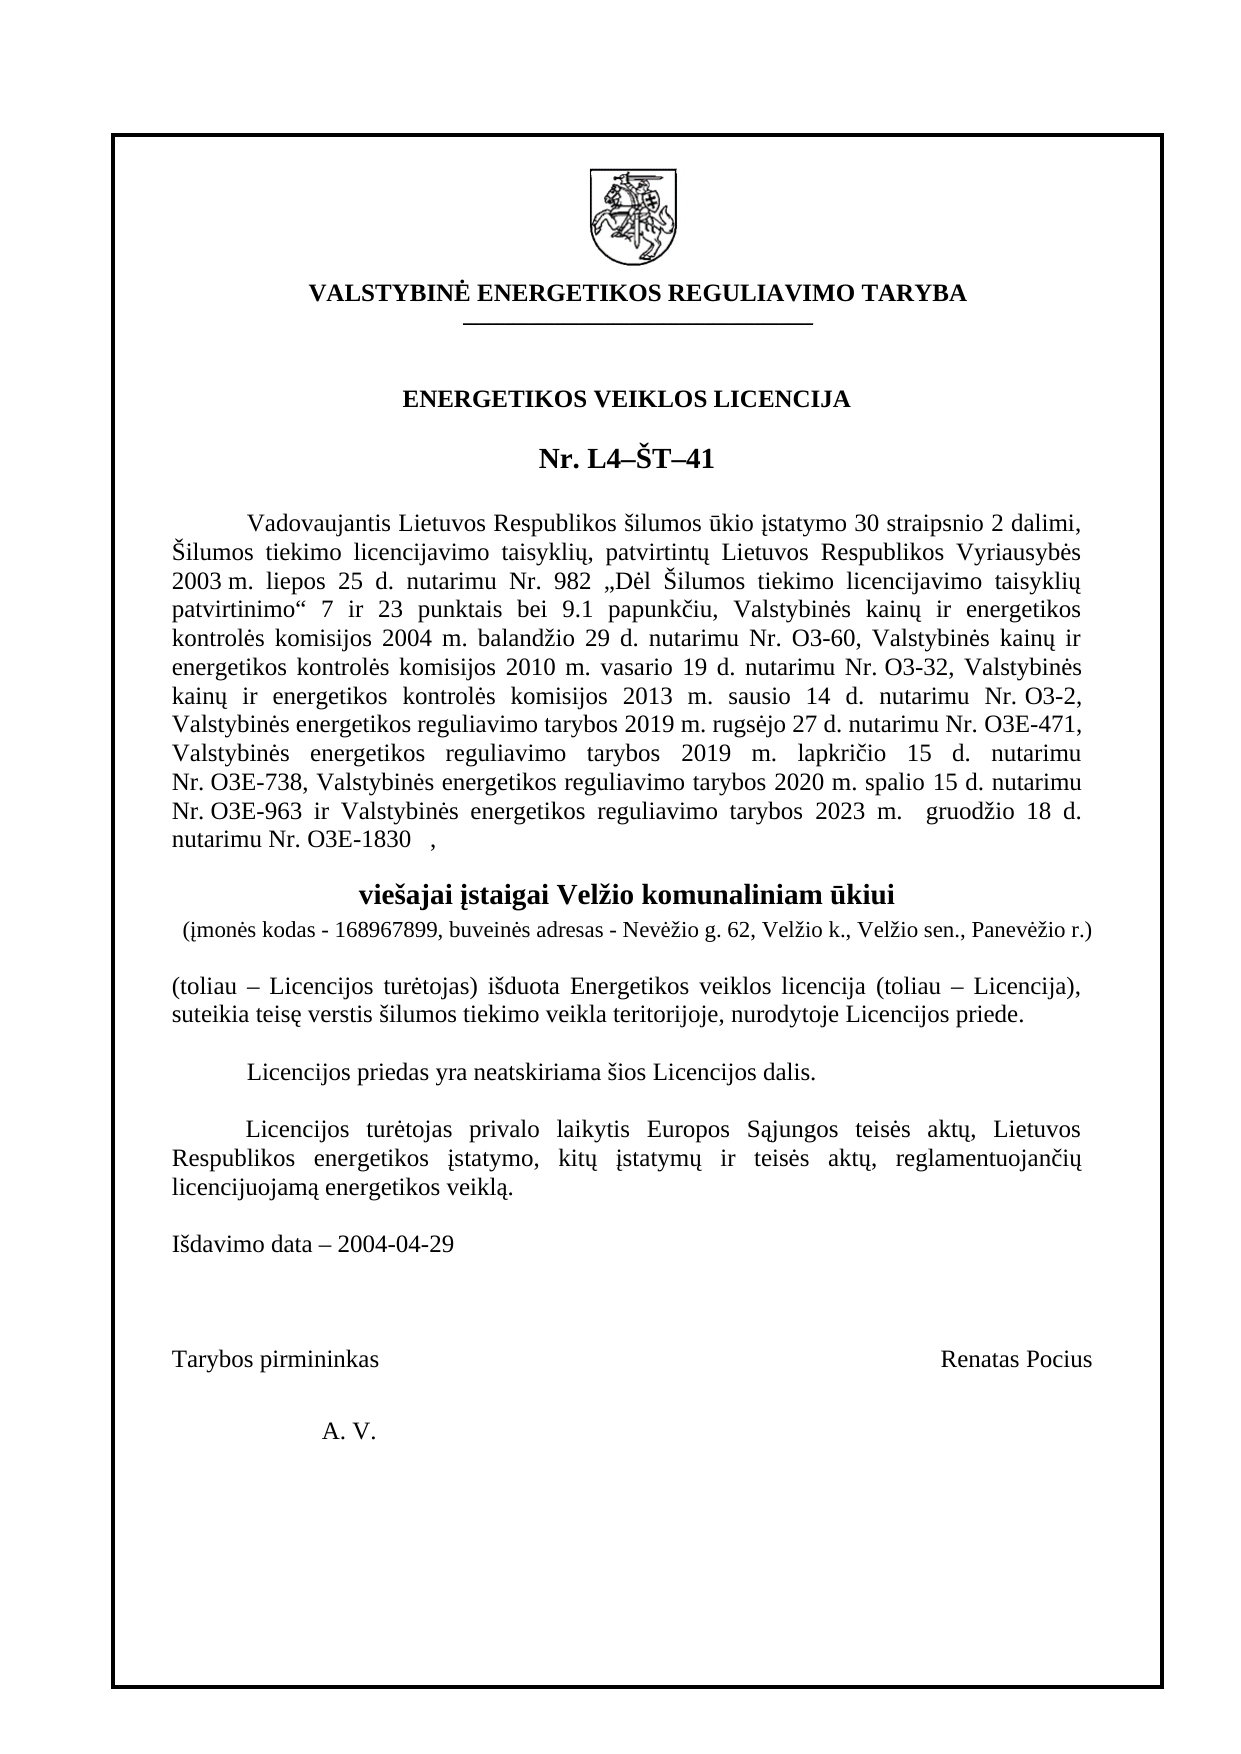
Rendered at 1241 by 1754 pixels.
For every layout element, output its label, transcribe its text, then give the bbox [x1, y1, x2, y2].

text A. V. [172, 1416, 1128, 1445]
text Nr. L4–ŠT–41 [172, 441, 1082, 475]
text Licencijos turėtojas privalo laikytis Europos Sąjungos teisės aktų, Lietuvos Respublikos energetikos įstatymo, kitų įstatymų ir teisės aktų, reglamentuojančių licencijuojamą energetikos veiklą. [172, 1114, 1082, 1201]
text A. V. [1164, 532, 1181, 561]
text (įmonės kodas - 168967899, buveinės adresas - Nevėžio g. 62, Velžio k., Velžio sen., Panevėžio r.) [172, 916, 1104, 942]
text Išdavimo data – 2004-04-29 [172, 1229, 1082, 1258]
text __________________________________________ [172, 307, 1104, 326]
text (toliau – Licencijos turėtojas) išduota Energetikos veiklos licencija (toliau – Licencija), suteikia teisę verstis šilumos tiekimo veikla teritorijoje, nurodytoje Licencijos priede. [172, 971, 1082, 1028]
text veiklą. [1164, 333, 1181, 362]
text Valstybinė energetikos reguliavimo tarybA [172, 278, 1104, 307]
text Komisijos pirmininkas [1164, 475, 1181, 503]
text Vadovaujantis Lietuvos Respublikos šilumos ūkio įstatymo 30 straipsnio 2 dalimi, Šilumos tiekimo licencijavimo taisyklių, patvirtintų Lietuvos Respublikos Vyriausybės 2003 m. liepos 25 d. nutarimu Nr. 982 „Dėl Šilumos tiekimo licencijavimo taisyklių patvirtinimo“ 7 ir 23 punktais bei 9.1 papunkčiu, Valstybinės kainų ir energetikos kontrolės komisijos 2004 m. balandžio 29 d. nutarimu Nr. O3-60, Valstybinės kainų ir energetikos kontrolės komisijos 2010 m. vasario 19 d. nutarimu Nr. O3-32, Valstybinės kainų ir energetikos kontrolės komisijos 2013 m. sausio 14 d. nutarimu Nr. O3-2, Valstybinės energetikos reguliavimo tarybos 2019 m. rugsėjo 27 d. nutarimu Nr. O3E‑471, Valstybinės energetikos reguliavimo tarybos 2019 m. lapkričio 15 d. nutarimu Nr. O3E‑738, Valstybinės energetikos reguliavimo tarybos 2020 m. spalio 15 d. nutarimu Nr. O3E‑963 ir Valstybinės energetikos reguliavimo tarybos 2023 m. gruodžio 18 d. nutarimu Nr. O3E‑1830 , [172, 508, 1082, 853]
text Tarybos pirmininkas Renatas Pocius [172, 1344, 1128, 1373]
text Licencijos priedas yra neatskiriama šios Licencijos dalis. [172, 1057, 1082, 1086]
text ENERGETIKOS VEIKLOS LICENCIJA [172, 384, 1082, 412]
text viešajai įstaigai Velžio komunaliniam ūkiui [172, 877, 1082, 911]
